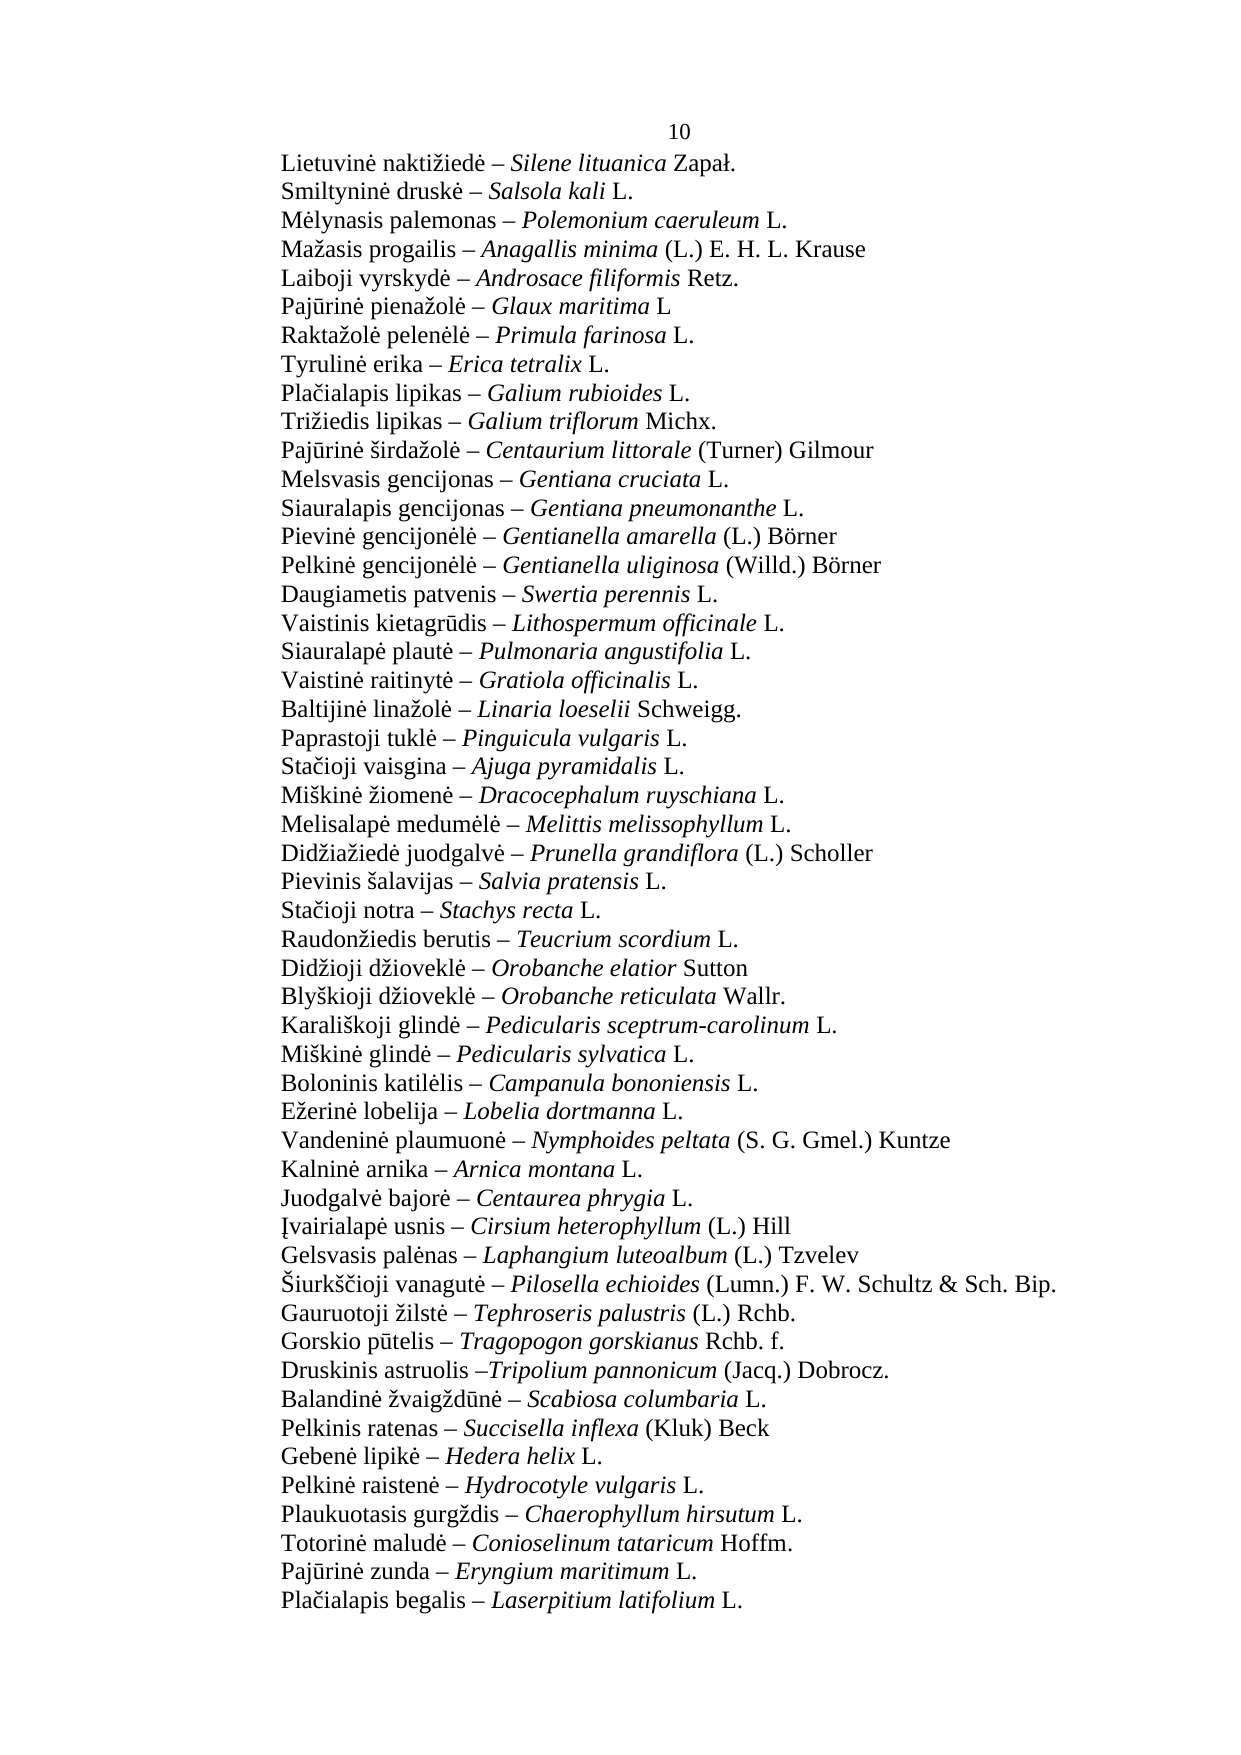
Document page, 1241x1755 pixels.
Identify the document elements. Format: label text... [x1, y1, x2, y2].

text Smiltyninė druskė – Salsola kali L. [281, 176, 1181, 205]
text Mėlynasis palemonas – Polemonium caeruleum L. [281, 205, 1181, 234]
text Trižiedis lipikas – Galium triflorum Michx. [281, 406, 1181, 435]
text Plačialapis lipikas – Galium rubioides L. [281, 378, 1181, 406]
text Pelkinė raistenė – Hydrocotyle vulgaris L. [281, 1470, 1181, 1499]
text Blyškioji džioveklė – Orobanche reticulata Wallr. [281, 981, 1181, 1010]
text Totorinė maludė – Conioselinum tataricum Hoffm. [281, 1528, 1181, 1556]
text Plaukuotasis gurgždis – Chaerophyllum hirsutum L. [281, 1499, 1181, 1528]
text Kalninė arnika – Arnica montana L. [281, 1154, 1181, 1183]
text Vandeninė plaumuonė – Nymphoides peltata (S. G. Gmel.) Kuntze [281, 1125, 1181, 1154]
text Stačioji notra – Stachys recta L. [281, 895, 1181, 924]
text Įvairialapė usnis – Cirsium heterophyllum (L.) Hill [281, 1211, 1181, 1240]
text Daugiametis patvenis – Swertia perennis L. [281, 579, 1181, 608]
text Balandinė žvaigždūnė – Scabiosa columbaria L. [281, 1384, 1181, 1413]
text Miškinė glindė – Pedicularis sylvatica L. [281, 1039, 1181, 1068]
text Pajūrinė zunda – Eryngium maritimum L. [281, 1556, 1181, 1585]
text Pievinė gencijonėlė – Gentianella amarella (L.) Börner [281, 521, 1181, 550]
text Gebenė lipikė – Hedera helix L. [281, 1441, 1181, 1470]
text Raktažolė pelenėlė – Primula farinosa L. [281, 320, 1181, 349]
text Juodgalvė bajorė – Centaurea phrygia L. [281, 1183, 1181, 1211]
text Raudonžiedis berutis – Teucrium scordium L. [281, 924, 1181, 953]
text Melsvasis gencijonas – Gentiana cruciata L. [281, 464, 1181, 493]
text Mažasis progailis – Anagallis minima (L.) E. H. L. Krause [281, 234, 1181, 263]
text Baltijinė linažolė – Linaria loeselii Schweigg. [281, 694, 1181, 723]
text Siauralapė plautė – Pulmonaria angustifolia L. [281, 636, 1181, 665]
text Pelkinis ratenas – Succisella inflexa (Kluk) Beck [281, 1413, 1181, 1441]
text Pievinis šalavijas – Salvia pratensis L. [281, 866, 1181, 895]
text Vaistinis kietagrūdis – Lithospermum officinale L. [281, 608, 1181, 636]
text Gelsvasis palėnas – Laphangium luteoalbum (L.) Tzvelev [281, 1240, 1181, 1269]
text Boloninis katilėlis – Campanula bononiensis L. [281, 1068, 1181, 1096]
text Laiboji vyrskydė – Androsace filiformis Retz. [281, 263, 1181, 291]
text Didžiažiedė juodgalvė – Prunella grandiflora (L.) Scholler [281, 838, 1181, 866]
text Šiurkščioji vanagutė – Pilosella echioides (Lumn.) F. W. Schultz & Sch. Bip. [281, 1269, 1181, 1298]
text Miškinė žiomenė – Dracocephalum ruyschiana L. [281, 780, 1181, 809]
text Druskinis astruolis –Tripolium pannonicum (Jacq.) Dobrocz. [281, 1355, 1181, 1384]
text Gorskio pūtelis – Tragopogon gorskianus Rchb. f. [281, 1326, 1181, 1355]
text Tyrulinė erika – Erica tetralix L. [281, 349, 1181, 378]
text Vaistinė raitinytė – Gratiola officinalis L. [281, 665, 1181, 694]
text Lietuvinė naktižiedė – Silene lituanica Zapał. [281, 148, 1181, 176]
text Siauralapis gencijonas – Gentiana pneumonanthe L. [281, 493, 1181, 521]
text Ežerinė lobelija – Lobelia dortmanna L. [281, 1096, 1181, 1125]
text Stačioji vaisgina – Ajuga pyramidalis L. [281, 751, 1181, 780]
text Pelkinė gencijonėlė – Gentianella uliginosa (Willd.) Börner [281, 550, 1181, 579]
text Plačialapis begalis – Laserpitium latifolium L. [281, 1585, 1181, 1614]
text Paprastoji tuklė – Pinguicula vulgaris L. [281, 723, 1181, 751]
text Melisalapė medumėlė – Melittis melissophyllum L. [281, 809, 1181, 838]
text Gauruotoji žilstė – Tephroseris palustris (L.) Rchb. [281, 1298, 1181, 1326]
text Pajūrinė širdažolė – Centaurium littorale (Turner) Gilmour [281, 435, 1181, 464]
text Karališkoji glindė – Pedicularis sceptrum-carolinum L. [281, 1010, 1181, 1039]
text Didžioji džioveklė – Orobanche elatior Sutton [281, 953, 1181, 981]
text Pajūrinė pienažolė – Glaux maritima L [281, 291, 1181, 320]
